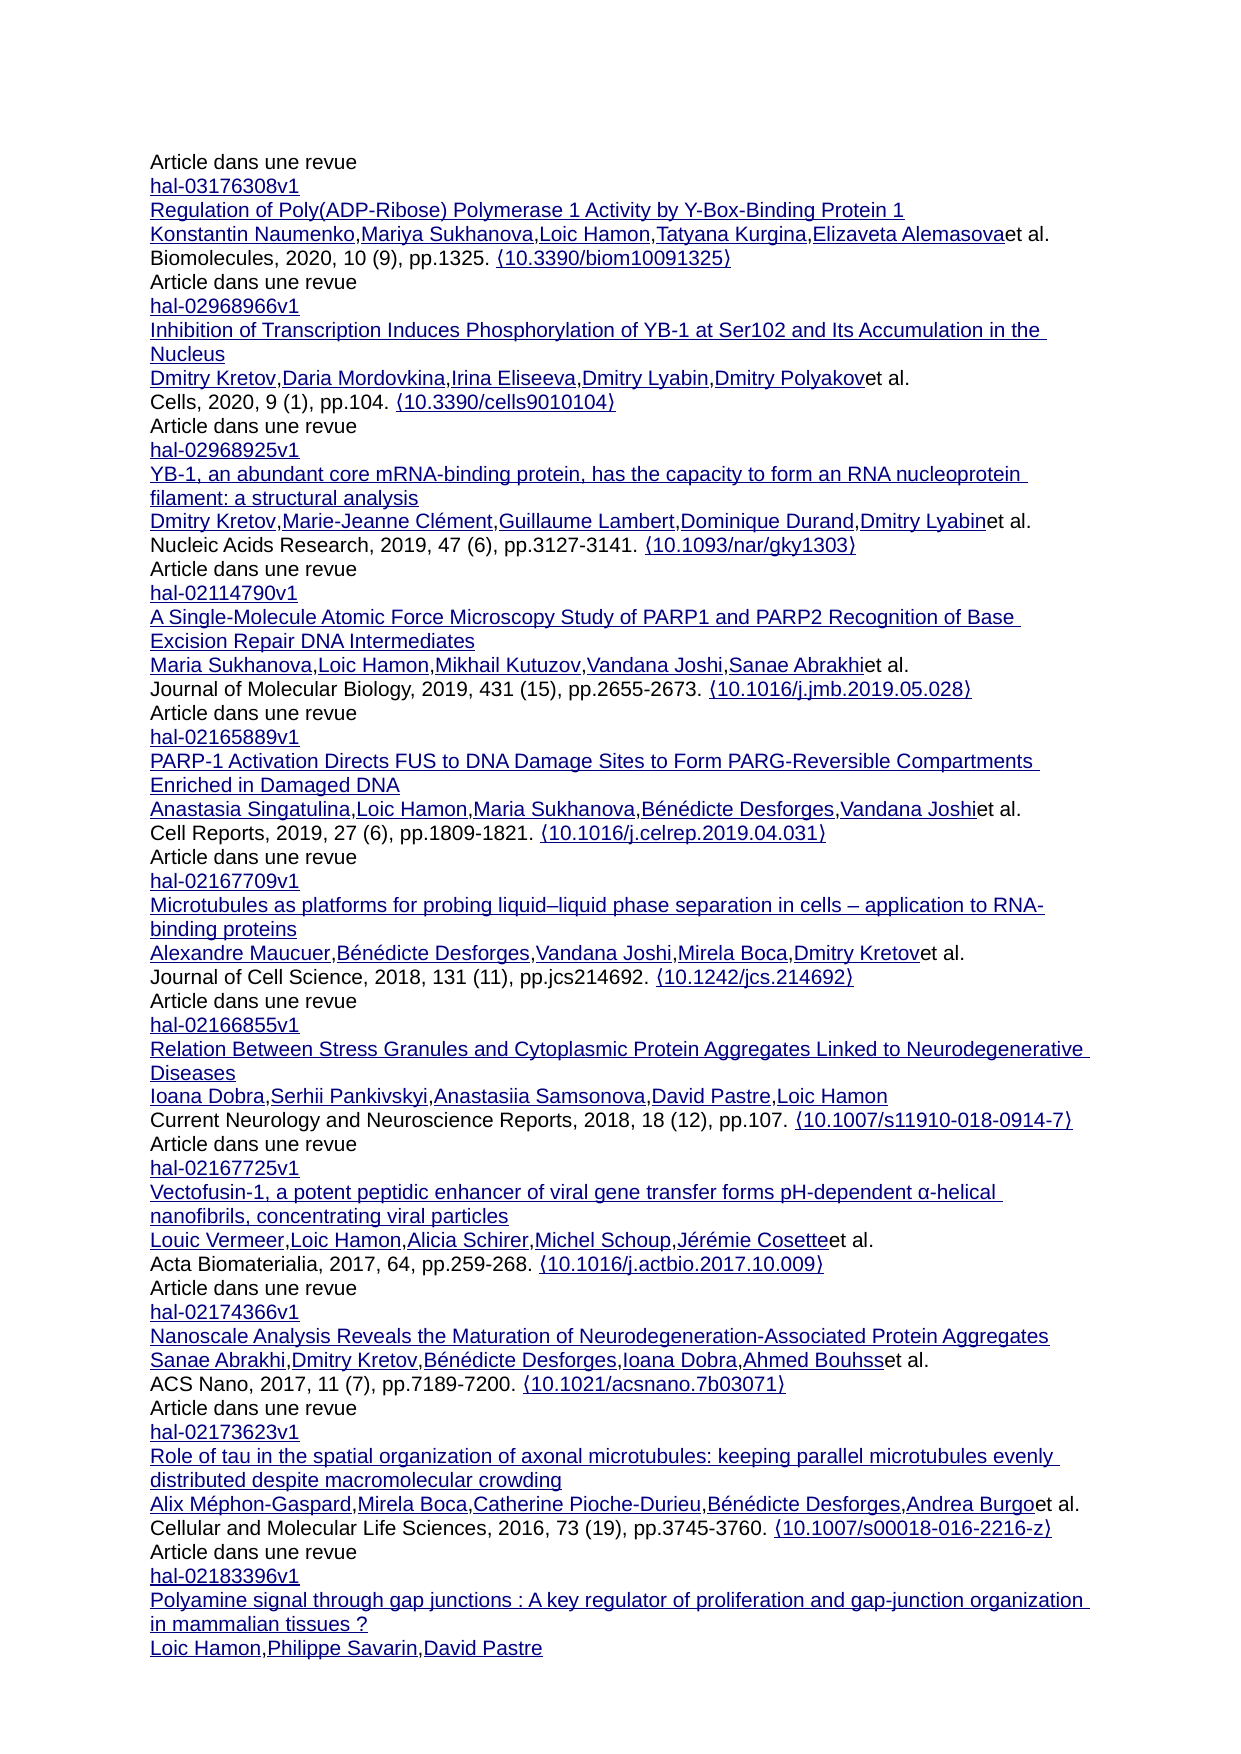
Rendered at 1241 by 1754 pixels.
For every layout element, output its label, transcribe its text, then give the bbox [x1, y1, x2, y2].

table_cell Article dans une revue hal-03176308v1 [150, 150, 1090, 198]
table_cell Microtubules as platforms for probing liquid–liquid phase separation in cells – application to RNA-binding proteins Alexandre Maucuer,Bénédicte Desforges,Vandana Joshi,Mirela Boca,Dmitry Kretovet al. Journal of Cell Science, 2018, 131 (11), pp.jcs214692. ⟨10.1242/jcs.214692⟩ Article dans une revue hal-02166855v1 [150, 893, 1090, 1036]
table_cell YB-1, an abundant core mRNA-binding protein, has the capacity to form an RNA nucleoprotein filament: a structural analysis Dmitry Kretov,Marie-Jeanne Clément,Guillaume Lambert,Dominique Durand,Dmitry Lyabinet al. Nucleic Acids Research, 2019, 47 (6), pp.3127-3141. ⟨10.1093/nar/gky1303⟩ Article dans une revue hal-02114790v1 [150, 461, 1090, 605]
table_cell Vectofusin-1, a potent peptidic enhancer of viral gene transfer forms pH-dependent α-helical nanofibrils, concentrating viral particles Louic Vermeer,Loic Hamon,Alicia Schirer,Michel Schoup,Jérémie Cosetteet al. Acta Biomaterialia, 2017, 64, pp.259-268. ⟨10.1016/j.actbio.2017.10.009⟩ Article dans une revue hal-02174366v1 [150, 1180, 1090, 1324]
table_cell Relation Between Stress Granules and Cytoplasmic Protein Aggregates Linked to Neurodegenerative [150, 1036, 1090, 1057]
table_cell Polyamine signal through gap junctions : A key regulator of proliferation and gap-junction organization [150, 1588, 1090, 1608]
table_cell Diseases Ioana Dobra,Serhii Pankivskyi,Anastasiia Samsonova,David Pastre,Loic Hamon Current Neurology and Neuroscience Reports, 2018, 18 (12), pp.107. ⟨10.1007/s11910-018-0914-7⟩ Article dans une revue hal-02167725v1 [150, 1058, 1090, 1180]
table_cell A Single-Molecule Atomic Force Microscopy Study of PARP1 and PARP2 Recognition of Base Excision Repair DNA Intermediates Maria Sukhanova,Loic Hamon,Mikhail Kutuzov,Vandana Joshi,Sanae Abrakhiet al. Journal of Molecular Biology, 2019, 431 (15), pp.2655-2673. ⟨10.1016/j.jmb.2019.05.028⟩ Article dans une revue hal-02165889v1 [150, 605, 1090, 749]
table_cell Inhibition of Transcription Induces Phosphorylation of YB-1 at Ser102 and Its Accumulation in the Nucleus Dmitry Kretov,Daria Mordovkina,Irina Eliseeva,Dmitry Lyabin,Dmitry Polyakovet al. Cells, 2020, 9 (1), pp.104. ⟨10.3390/cells9010104⟩ Article dans une revue hal-02968925v1 [150, 318, 1090, 461]
table_cell Role of tau in the spatial organization of axonal microtubules: keeping parallel microtubules evenly distributed despite macromolecular crowding Alix Méphon-Gaspard,Mirela Boca,Catherine Pioche-Durieu,Bénédicte Desforges,Andrea Burgoet al. Cellular and Molecular Life Sciences, 2016, 73 (19), pp.3745-3760. ⟨10.1007/s00018-016-2216-z⟩ Article dans une revue hal-02183396v1 [150, 1444, 1090, 1587]
table_cell in mammalian tissues ? Loic Hamon,Philippe Savarin,David Pastre [150, 1609, 1090, 1659]
table_cell Regulation of Poly(ADP-Ribose) Polymerase 1 Activity by Y-Box-Binding Protein 1 Konstantin Naumenko,Mariya Sukhanova,Loic Hamon,Tatyana Kurgina,Elizaveta Alemasovaet al. Biomolecules, 2020, 10 (9), pp.1325. ⟨10.3390/biom10091325⟩ Article dans une revue hal-02968966v1 [150, 198, 1090, 318]
table_cell PARP-1 Activation Directs FUS to DNA Damage Sites to Form PARG-Reversible Compartments Enriched in Damaged DNA Anastasia Singatulina,Loic Hamon,Maria Sukhanova,Bénédicte Desforges,Vandana Joshiet al. Cell Reports, 2019, 27 (6), pp.1809-1821. ⟨10.1016/j.celrep.2019.04.031⟩ Article dans une revue hal-02167709v1 [150, 749, 1090, 893]
table_cell Nanoscale Analysis Reveals the Maturation of Neurodegeneration-Associated Protein Aggregates Sanae Abrakhi,Dmitry Kretov,Bénédicte Desforges,Ioana Dobra,Ahmed Bouhsset al. ACS Nano, 2017, 11 (7), pp.7189-7200. ⟨10.1021/acsnano.7b03071⟩ Article dans une revue hal-02173623v1 [150, 1324, 1090, 1444]
